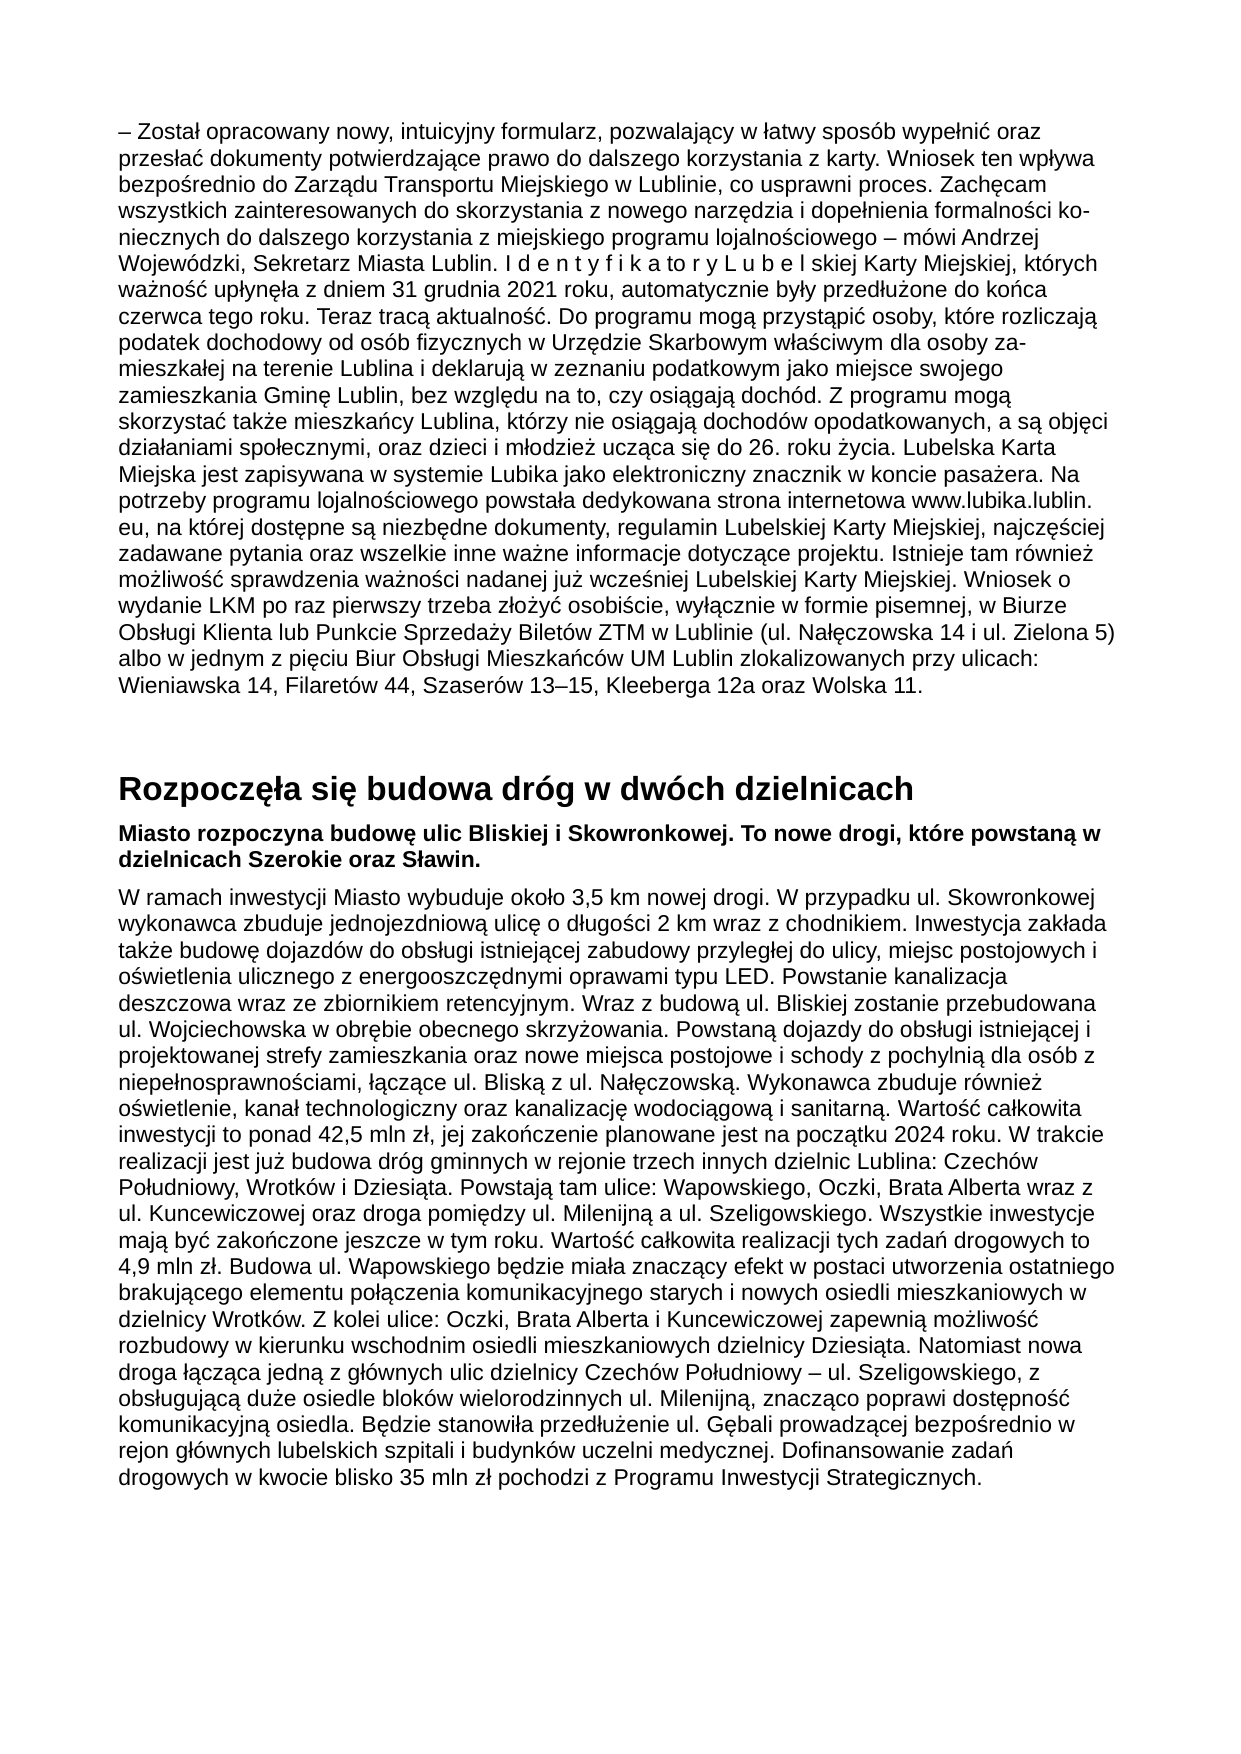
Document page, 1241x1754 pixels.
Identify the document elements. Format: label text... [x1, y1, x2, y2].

subtitle Rozpoczęła się budowa dróg w dwóch dzielnicach [118, 769, 1122, 807]
text W ramach inwestycji Miasto wybuduje około 3,5 km nowej drogi. W przypadku ul. Skow­ronkowej wykonawca zbuduje jednojezdniową ulicę o długo­ści 2 km wraz z chodnikiem. Inwestycja zakłada także bu­dowę dojazdów do obsługi ist­niejącej zabudowy przyległej do ulicy, miejsc postojowych i oświetlenia ulicznego z ener­gooszczędnymi oprawami typu LED. Powstanie kanaliza­cja deszczowa wraz ze zbiorni­kiem retencyjnym. Wraz z budową ul. Bli­skiej zostanie przebudowana ul. Wojciechowska w obrę­bie obecnego skrzyżowania. Powstaną dojazdy do obsłu­gi istniejącej i projektowanej strefy zamieszkania oraz nowe miejsca postojowe i scho­dy z pochylnią dla osób z nie­pełnosprawnościami, łączące ul. Bliską z ul. Nałęczowską. Wykonawca zbuduje również oświetlenie, kanał technolo­giczny oraz kanalizację wodo­ciągową i sanitarną. Wartość całkowita inwesty­cji to ponad 42,5 mln zł, jej za­kończenie planowane jest na początku 2024 roku. W trakcie realizacji jest już budowa dróg gminnych w re­jonie trzech innych dzielnic Lu­blina: Czechów Południowy, Wrotków i Dziesiąta. Powsta­ją tam ulice: Wapowskiego, Oczki, Brata Alberta wraz z ul. Kuncewiczowej oraz droga pomiędzy ul. Milenijną a ul. Szeligowskiego. Wszystkie in­westycje mają być zakończone jeszcze w tym roku. Wartość całkowita realizacji tych zadań drogowych to 4,9 mln zł. Budowa ul. Wapowskiego będzie miała znaczący efekt w postaci utworzenia ostat­niego brakującego elementu połączenia komunikacyjnego starych i nowych osiedli miesz­kaniowych w dzielnicy Wrot­ków. Z kolei ulice: Oczki, Brata Alberta i Kuncewiczowej za­pewnią możliwość rozbudowy w kierunku wschodnim osie­dli mieszkaniowych dzielni­cy Dziesiąta. Natomiast nowa droga łącząca jedną z głów­nych ulic dzielnicy Czechów Południowy – ul. Szeligowskie­go, z obsługującą duże osie­dle bloków wielorodzinnych ul. Milenijną, znacząco popra­wi dostępność komunikacyj­ną osiedla. Będzie stanowiła przedłużenie ul. Gębali prowa­dzącej bezpośrednio w rejon głównych lubelskich szpitali i budynków uczelni medycznej. Dofinansowanie zadań drogowych w kwocie blisko 35 mln zł pochodzi z Programu Inwestycji Strategicznych. [118, 884, 1122, 1490]
text – Został opracowany nowy, in­tuicyjny formularz, pozwala­jący w łatwy sposób wypełnić oraz przesłać dokumenty po­twierdzające prawo do dalsze­go korzystania z karty. Wniosek ten wpływa bezpośrednio do Zarządu Transportu Miejskie­go w Lublinie, co usprawni proces. Zachęcam wszystkich zainteresowanych do skorzy­stania z nowego narzędzia i dopełnienia formalności ko­niecznych do dalszego korzy­stania z miejskiego programu lojalnościowego – mówi An­drzej Wojewódzki, Sekretarz Miasta Lublin. I d e n t y f i k a to r y L u b e l ­skiej Karty Miejskiej, których ważność upłynęła z dniem 31 grudnia 2021 roku, automa­tycznie były przedłużone do końca czerwca tego roku. Teraz tracą aktualność. Do programu mogą przy­stąpić osoby, które rozliczają podatek dochodowy od osób fizycznych w Urzędzie Skarbo­wym właściwym dla osoby za­mieszkałej na terenie Lublina i deklarują w zeznaniu podat­kowym jako miejsce swojego zamieszkania Gminę Lublin, bez względu na to, czy osiąga­ją dochód. Z programu mogą skorzystać także mieszkań­cy Lublina, którzy nie osiągają dochodów opodatkowanych, a są objęci działaniami spo­łecznymi, oraz dzieci i mło­dzież ucząca się do 26. roku życia. Lubelska Karta Miejska jest zapisywana w systemie Lubi­ka jako elektroniczny znacznik w koncie pasażera. Na potrzeby programu lojalnościowego po­wstała dedykowana strona in­ternetowa www.lubika.lublin. eu, na której dostępne są nie­zbędne dokumenty, regulamin Lubelskiej Karty Miejskiej, naj­częściej zadawane pytania oraz wszelkie inne ważne informa­cje dotyczące projektu. Istnieje tam również możliwość spraw­dzenia ważności nadanej już wcześniej Lubelskiej Karty Miejskiej. Wniosek o wydanie LKM po raz pierwszy trzeba zło­żyć osobiście, wyłącznie w for­mie pisemnej, w Biurze Obsługi Klienta lub Punkcie Sprzeda­ży Biletów ZTM w Lublinie (ul. Nałęczowska 14 i ul. Zielona 5) albo w jednym z pięciu Biur Obsługi Mieszkańców UM Lu­blin zlokalizowanych przy uli­cach: Wieniawska 14, Filaretów 44, Szaserów 13–15, Kleeberga 12a oraz Wolska 11. [118, 118, 1122, 698]
text Miasto rozpoczyna budowę ulic Bliskiej i Skowronkowej. To nowe drogi, które powstaną w dzielnicach Szerokie oraz Sławin. [118, 819, 1122, 872]
